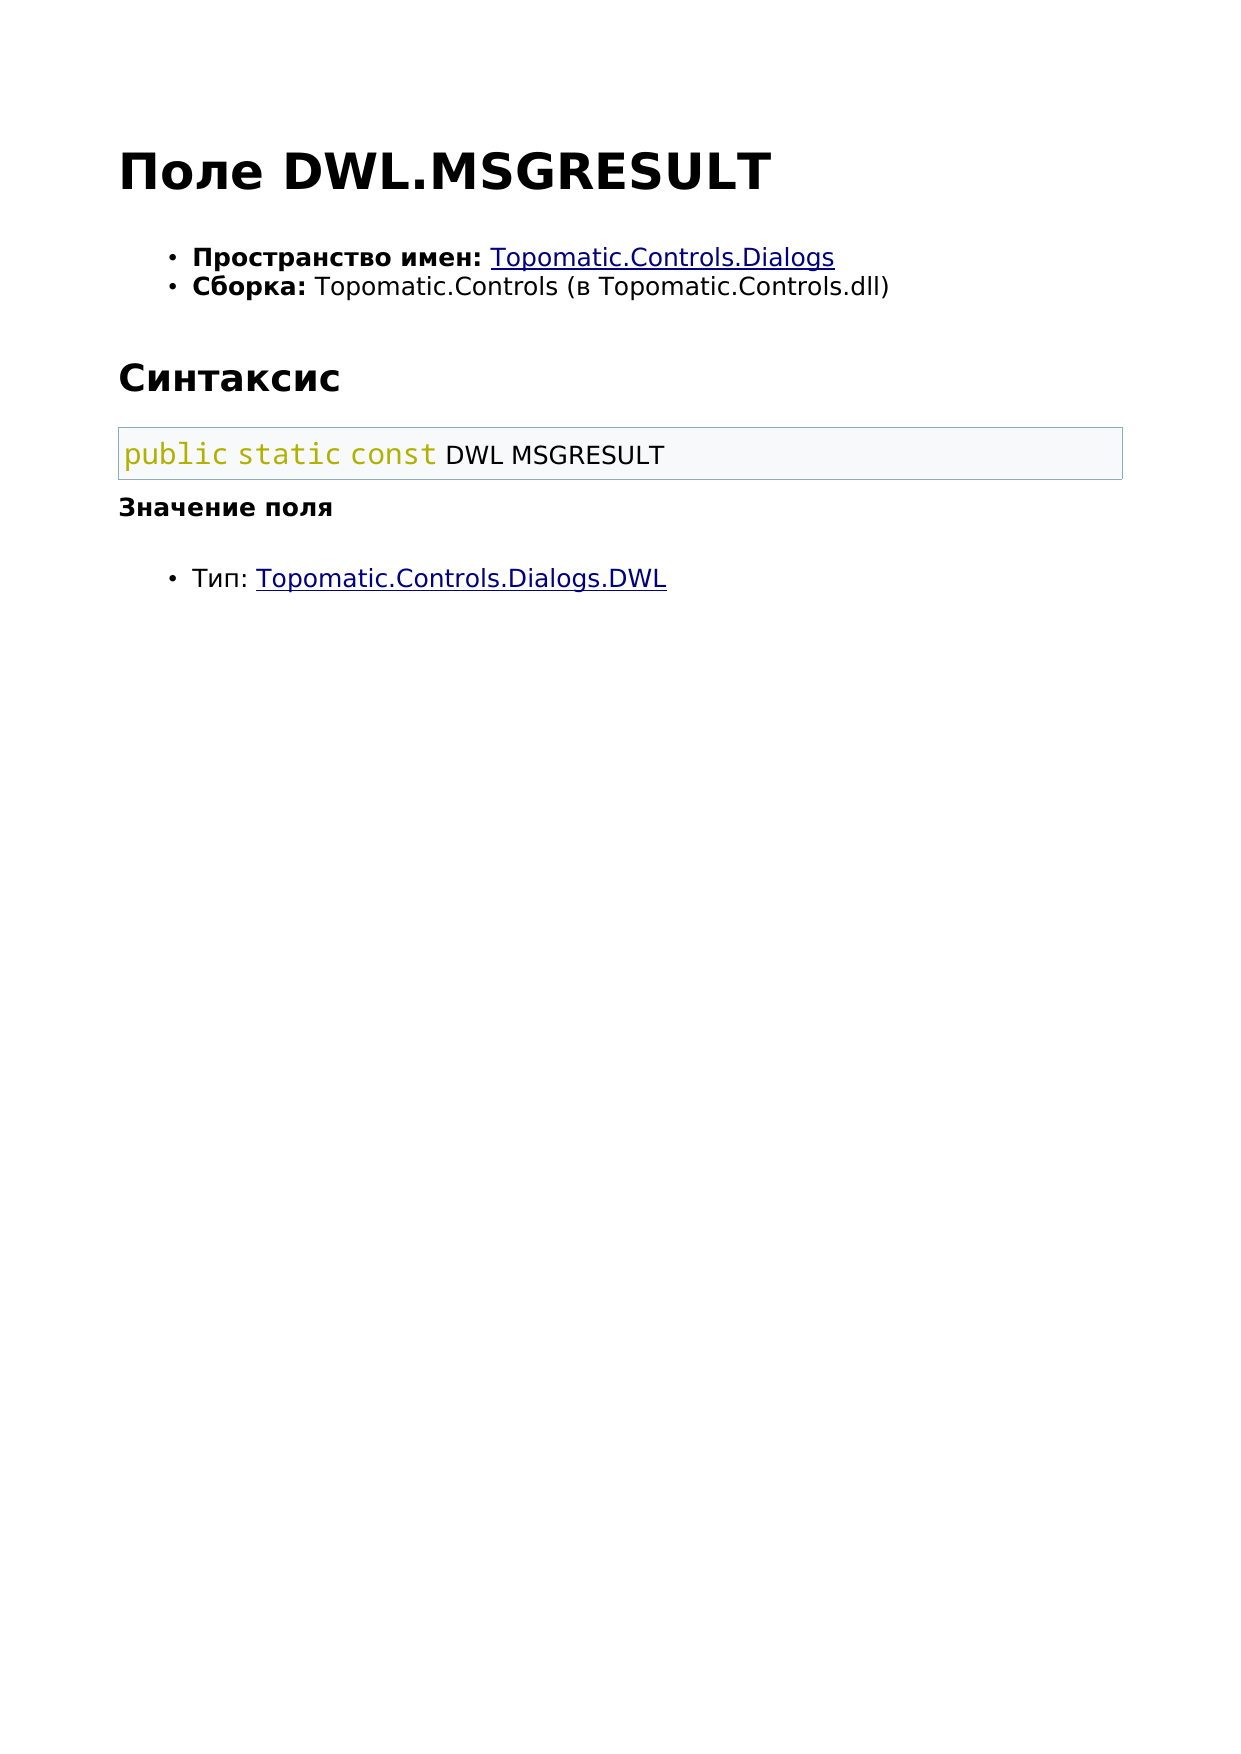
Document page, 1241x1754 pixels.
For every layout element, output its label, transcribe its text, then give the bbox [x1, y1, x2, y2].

subtitle Поле DWL.MSGRESULT [118, 143, 1122, 201]
text Значение поля [118, 493, 1122, 523]
table_header public static const DWL MSGRESULT [119, 428, 1122, 478]
list Сборка: Topomatic.Controls (в Topomatic.Controls.dll) [177, 272, 1122, 302]
list Пространство имен: Topomatic.Controls.Dialogs [177, 243, 1122, 272]
subtitle Синтаксис [118, 356, 1122, 400]
list Тип: Topomatic.Controls.Dialogs.DWL [177, 564, 1122, 594]
